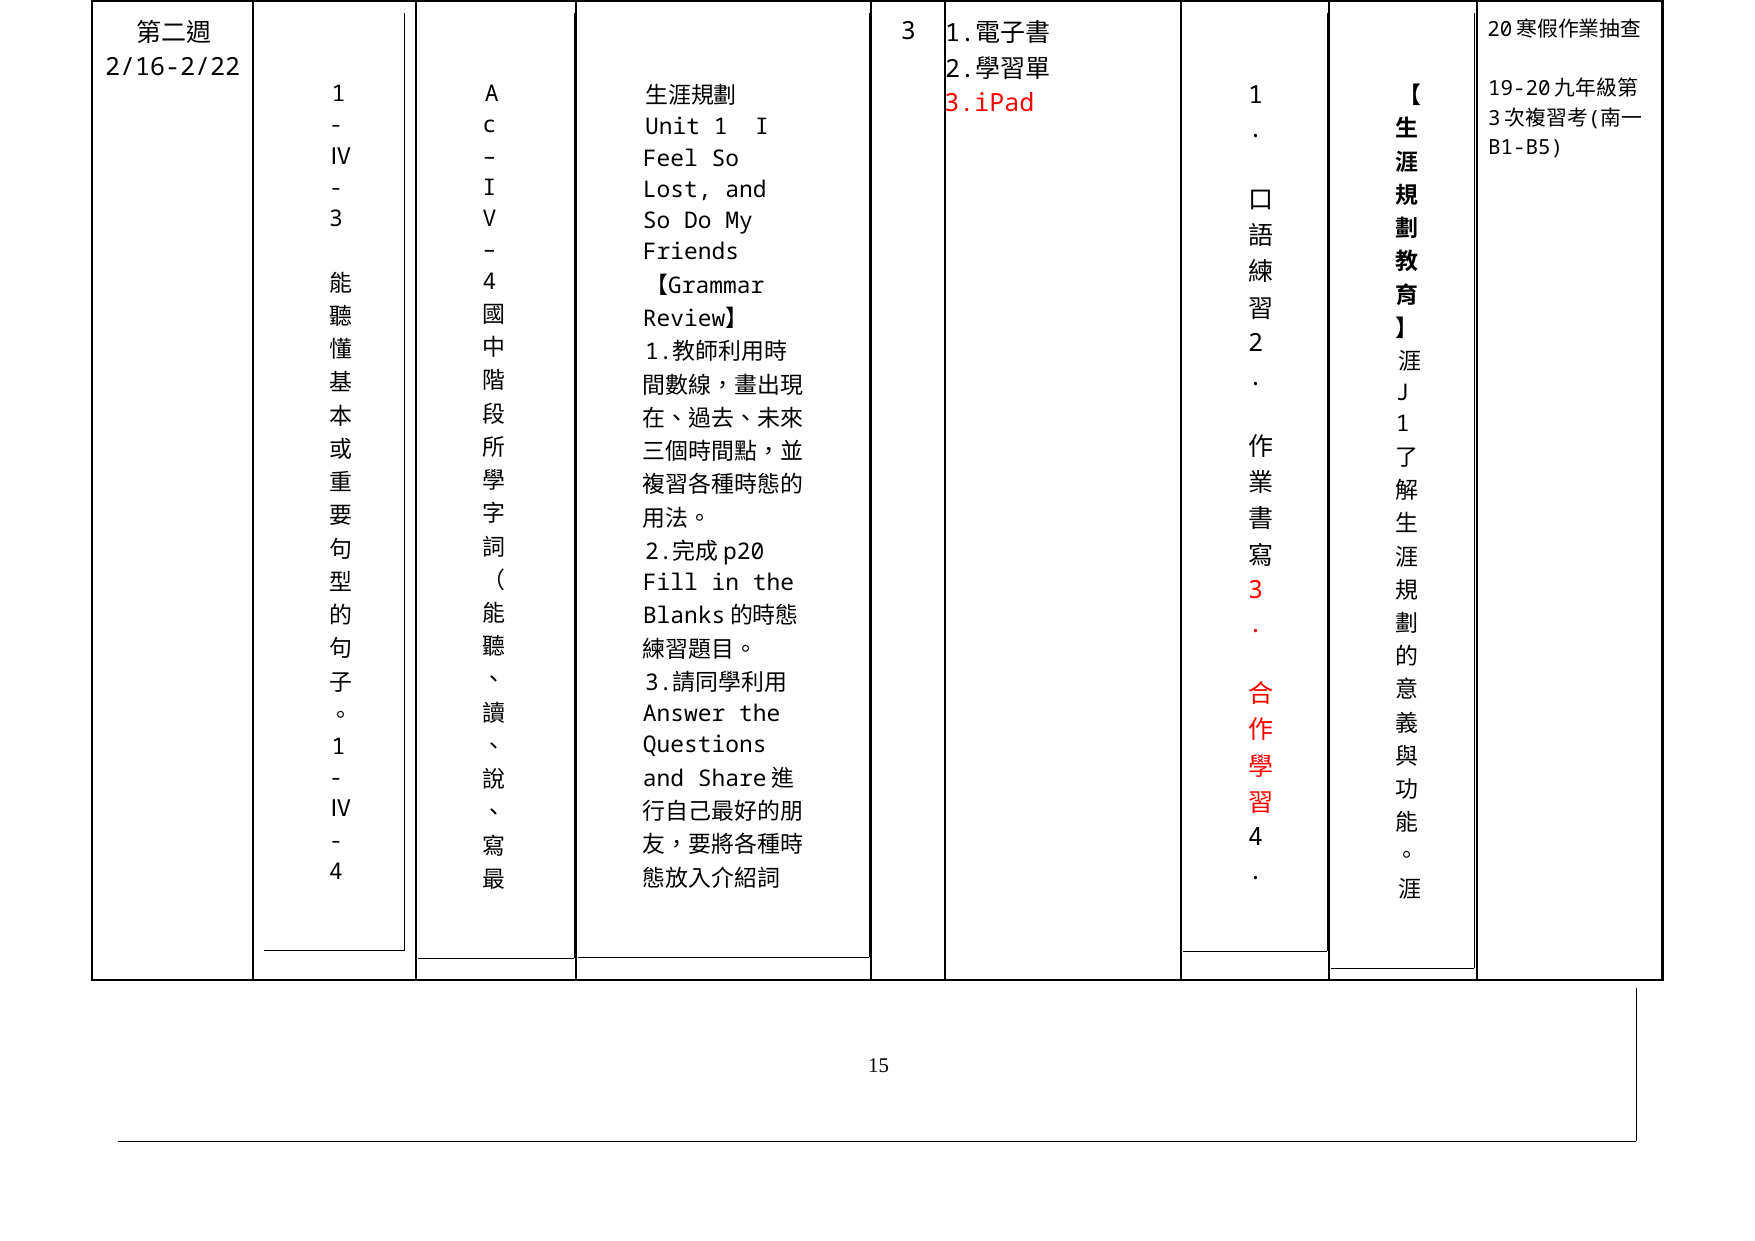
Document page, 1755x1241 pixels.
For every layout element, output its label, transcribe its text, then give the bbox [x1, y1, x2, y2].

table_cell 1. 口語練習 2. 作業書寫 3. 合作學習 4. [1182, 2, 1328, 979]
table_cell Ac–IV–4 國中階段所學字詞（能聽、讀、說、寫最 [417, 2, 575, 979]
table_cell 【生涯規劃教育】 涯J1 了解生涯規劃的意義與功能。 涯 [1330, 2, 1476, 979]
table_cell 1.電子書 2.學習單 3.iPad [946, 2, 1180, 979]
table_cell 3 [872, 2, 944, 979]
table_cell 20寒假作業抽查 19-20九年級第3次複習考(南一B1-B5) [1478, 2, 1661, 979]
table_cell 1-Ⅳ-3 能聽懂基本或重要句型的句子。 1-Ⅳ-4 [254, 2, 415, 979]
table_cell 第二週 2/16-2/22 [93, 2, 252, 979]
table_cell 生涯規劃 Unit 1 I Feel So Lost, and So Do My Friends 【Grammar Review】 1.教師利用時間數線，畫出現在、過去、未來三個時間點，並複習各種時態的用法。 2.完成p20 Fill in the Blanks的時態練習題目。 3.請同學利用Answer the Questions and Share進行自己最好的朋友，要將各種時態放入介紹詞 [577, 2, 870, 979]
